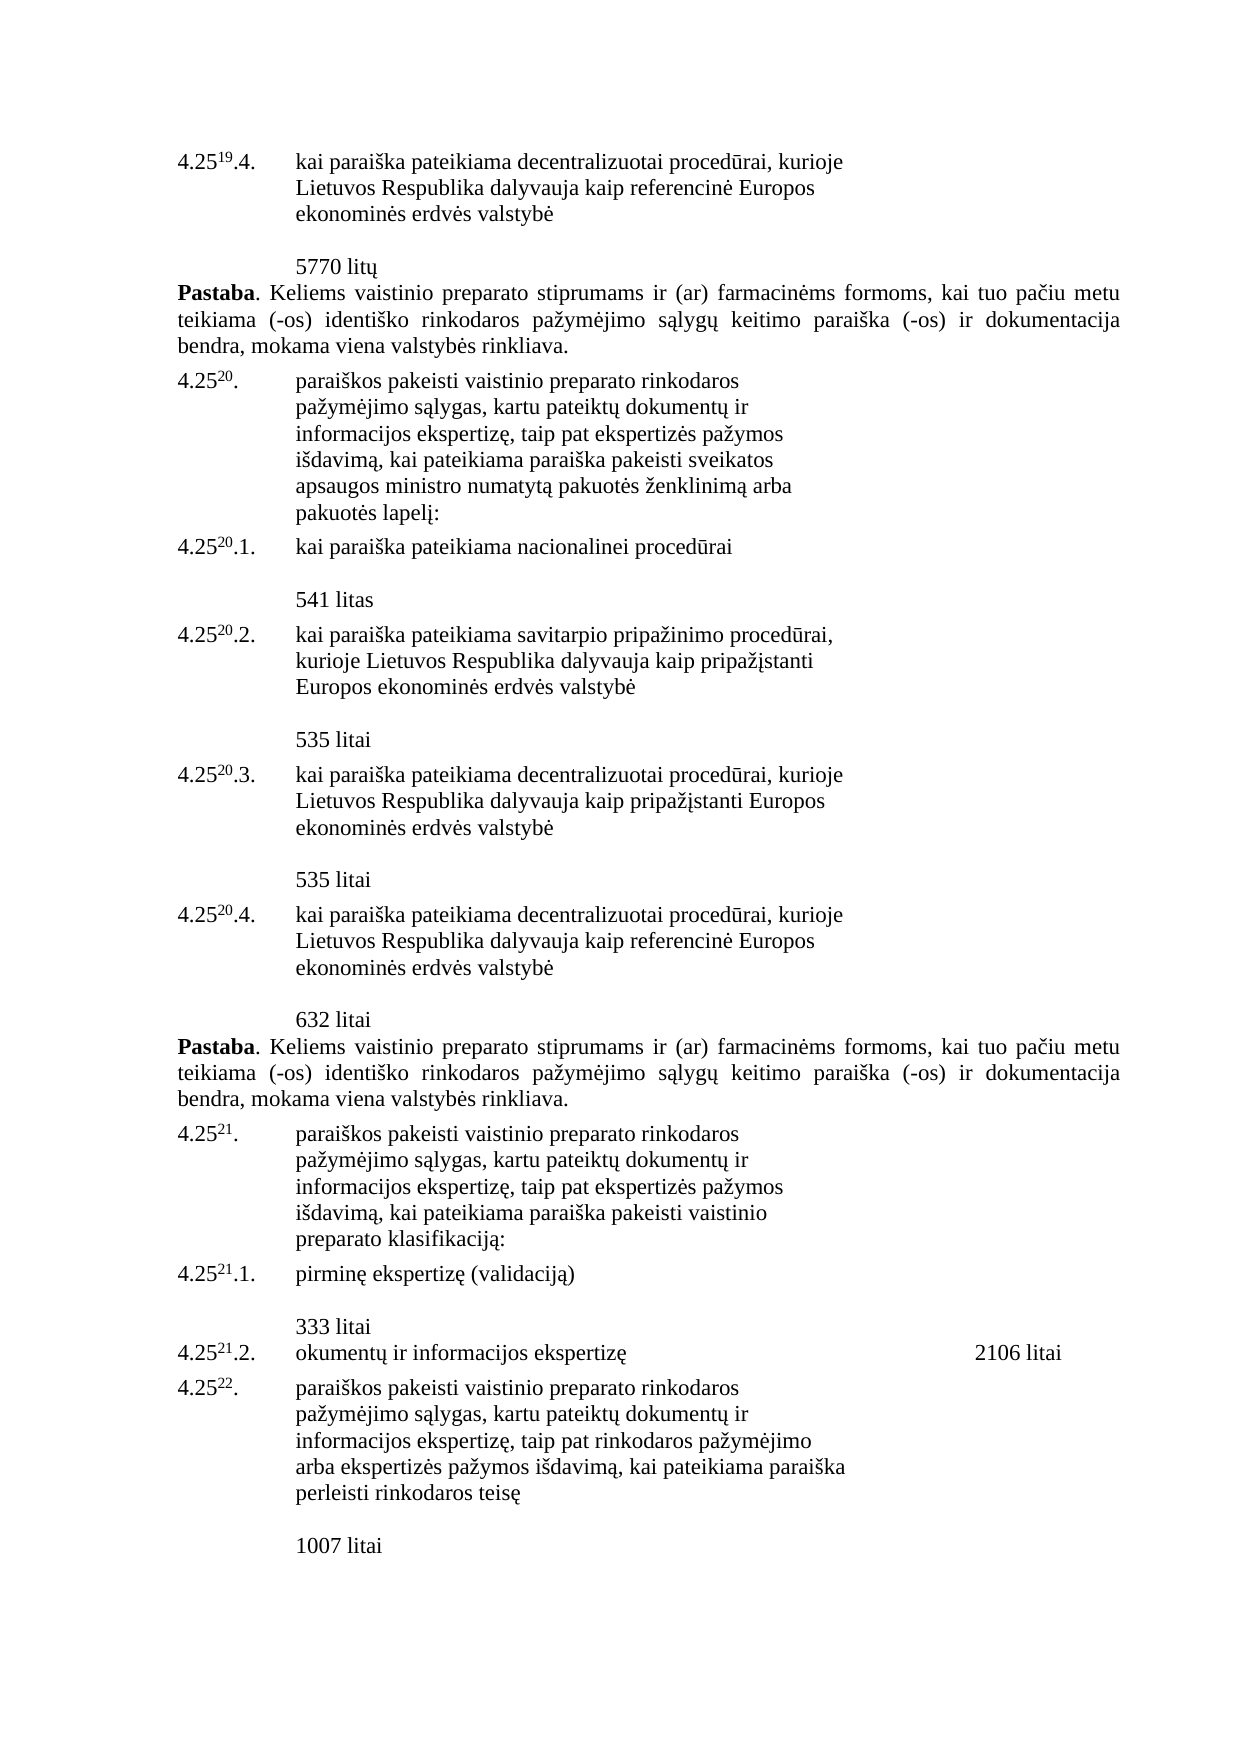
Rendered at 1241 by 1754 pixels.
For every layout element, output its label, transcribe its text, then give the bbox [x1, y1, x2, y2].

text 4.2519.4. kai paraiška pateikiama decentralizuotai procedūrai, kurioje Lietuvos Respublika dalyvauja kaip referencinė Europos ekonominės erdvės valstybė 5770 litų [177, 148, 856, 279]
text Pastaba. Keliems vaistinio preparato stiprumams ir (ar) farmacinėms formoms, kai tuo pačiu metu teikiama (-os) identiško rinkodaros pažymėjimo sąlygų keitimo paraiška (-os) ir dokumentacija bendra, mokama viena valstybės rinkliava. [177, 1033, 1122, 1112]
text 4.2520.2. kai paraiška pateikiama savitarpio pripažinimo procedūrai, kurioje Lietuvos Respublika dalyvauja kaip pripažįstanti Europos ekonominės erdvės valstybė 535 litai [177, 621, 856, 752]
text 4.2522. paraiškos pakeisti vaistinio preparato rinkodaros pažymėjimo sąlygas, kartu pateiktų dokumentų ir informacijos ekspertizę, taip pat rinkodaros pažymėjimo arba ekspertizės pažymos išdavimą, kai pateikiama paraiška perleisti rinkodaros teisę 1007 litai [177, 1374, 856, 1558]
text 4.2521.1. pirminę ekspertizę (validaciją) 333 litai [177, 1260, 856, 1339]
text 4.2520.3. kai paraiška pateikiama decentralizuotai procedūrai, kurioje Lietuvos Respublika dalyvauja kaip pripažįstanti Europos ekonominės erdvės valstybė 535 litai [177, 761, 856, 893]
text 4.2520.4. kai paraiška pateikiama decentralizuotai procedūrai, kurioje Lietuvos Respublika dalyvauja kaip referencinė Europos ekonominės erdvės valstybė 632 litai [177, 901, 856, 1033]
text Pastaba. Keliems vaistinio preparato stiprumams ir (ar) farmacinėms formoms, kai tuo pačiu metu teikiama (-os) identiško rinkodaros pažymėjimo sąlygų keitimo paraiška (-os) ir dokumentacija bendra, mokama viena valstybės rinkliava. [177, 279, 1122, 358]
text 4.2521.2. okumentų ir informacijos ekspertizę 2106 litai [177, 1339, 1122, 1366]
text 4.2521. paraiškos pakeisti vaistinio preparato rinkodaros pažymėjimo sąlygas, kartu pateiktų dokumentų ir informacijos ekspertizę, taip pat ekspertizės pažymos išdavimą, kai pateikiama paraiška pakeisti vaistinio preparato klasifikaciją: [177, 1120, 856, 1252]
text 4.2520. paraiškos pakeisti vaistinio preparato rinkodaros pažymėjimo sąlygas, kartu pateiktų dokumentų ir informacijos ekspertizę, taip pat ekspertizės pažymos išdavimą, kai pateikiama paraiška pakeisti sveikatos apsaugos ministro numatytą pakuotės ženklinimą arba pakuotės lapelį: [177, 367, 856, 525]
text 4.2520.1. kai paraiška pateikiama nacionalinei procedūrai 541 litas [177, 533, 856, 612]
